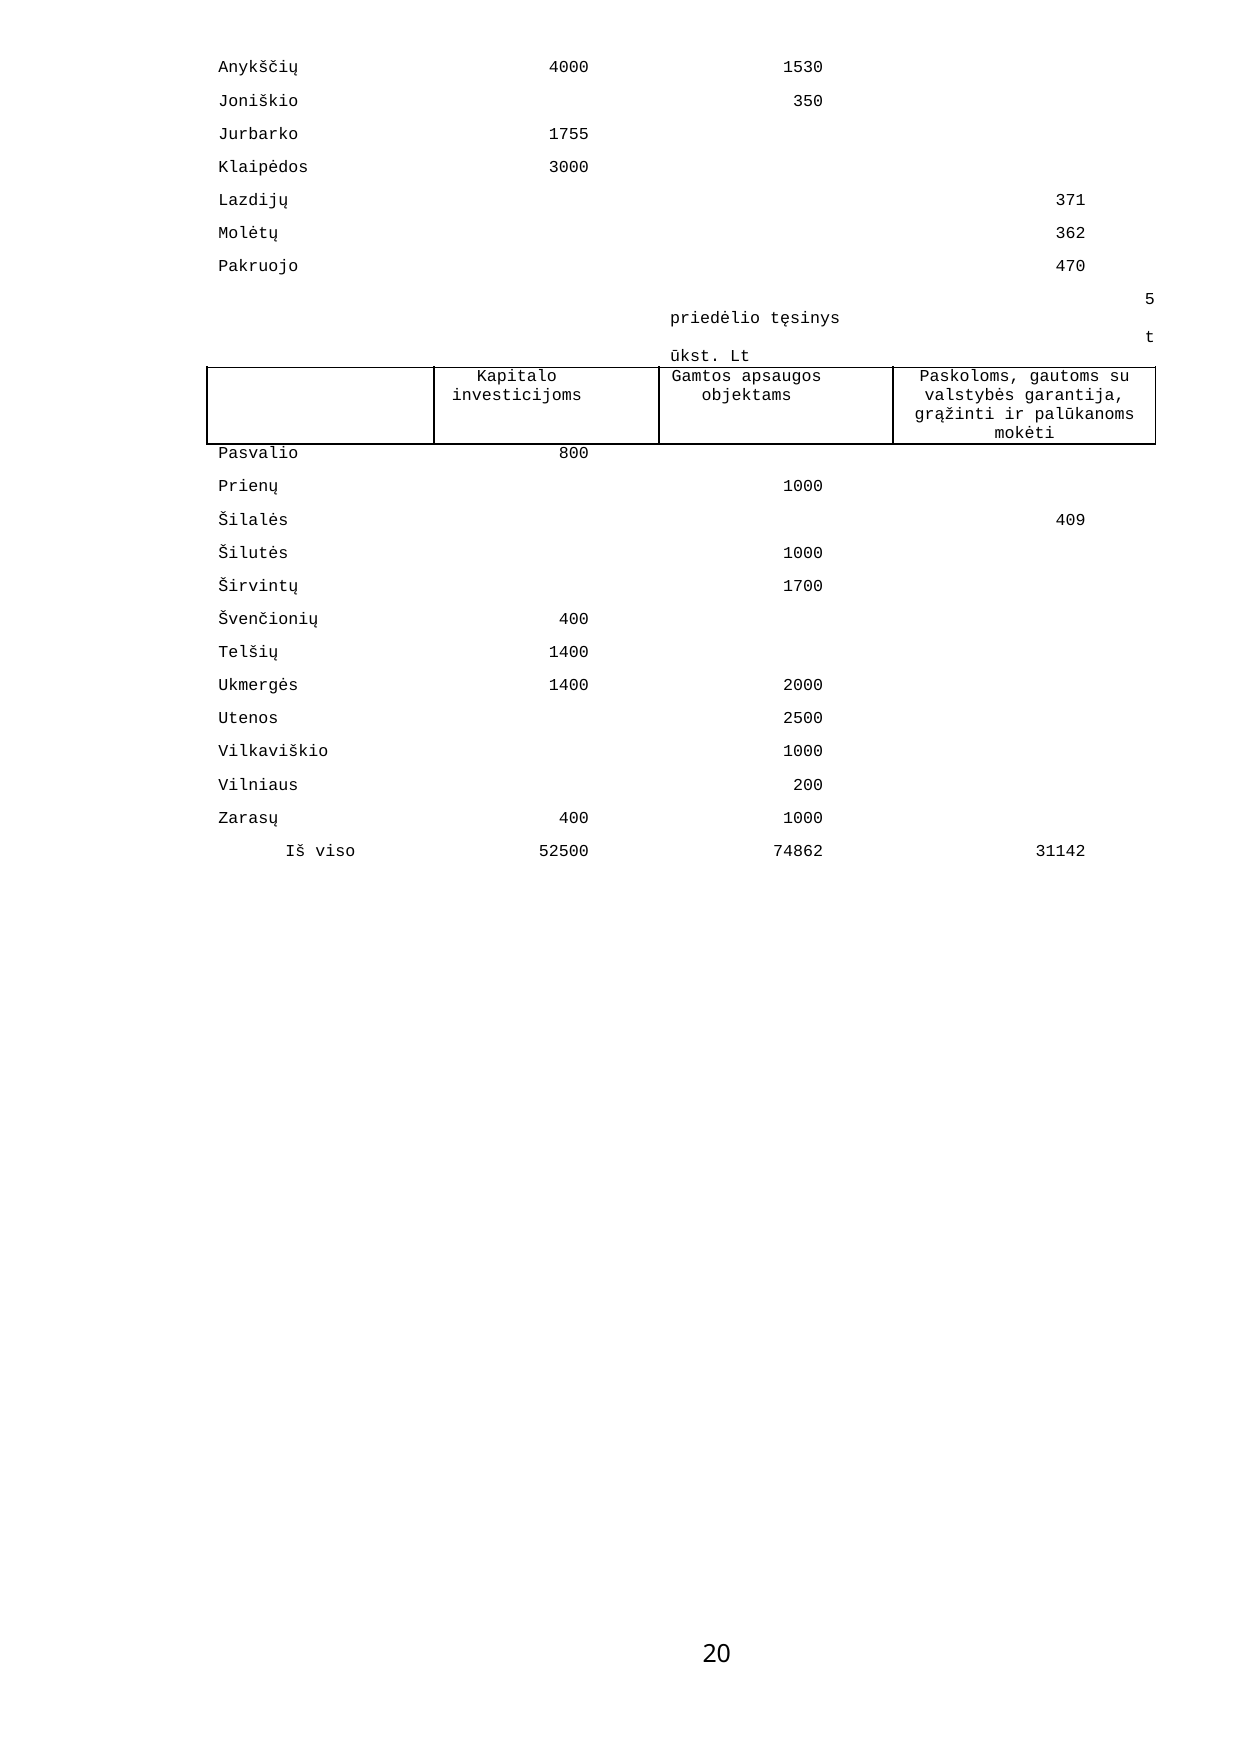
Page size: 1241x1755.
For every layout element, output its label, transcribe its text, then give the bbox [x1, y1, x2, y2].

table_cell Švenčionių [207, 611, 434, 644]
table_cell [893, 445, 1156, 478]
table_cell 1000 [659, 478, 893, 511]
table_cell [434, 291, 659, 366]
table_cell [893, 809, 1156, 842]
table_cell Molėtų [207, 225, 434, 258]
table_cell [659, 225, 893, 258]
table_cell [893, 125, 1156, 158]
table_cell 1000 [659, 809, 893, 842]
table_cell [893, 710, 1156, 743]
table_cell Zarasų [207, 809, 434, 842]
table_cell 400 [434, 809, 659, 842]
table_cell [893, 743, 1156, 776]
table_cell 371 [893, 192, 1156, 225]
table_cell 1000 [659, 743, 893, 776]
table_cell 2000 [659, 677, 893, 710]
table_cell [893, 677, 1156, 710]
table_cell [434, 710, 659, 743]
table_cell [208, 368, 433, 443]
table_cell 350 [659, 92, 893, 125]
table_cell [434, 258, 659, 291]
table_cell Širvintų [207, 578, 434, 611]
table_cell [893, 578, 1156, 611]
table_cell 1530 [659, 59, 893, 92]
table_cell 2500 [659, 710, 893, 743]
table_cell [893, 478, 1156, 511]
table_cell Klaipėdos [207, 159, 434, 192]
table_cell 74862 [659, 843, 893, 876]
table_cell [659, 258, 893, 291]
table_cell [893, 544, 1156, 577]
table_cell [434, 92, 659, 125]
table_cell Joniškio [207, 92, 434, 125]
table_cell [434, 776, 659, 809]
table_cell [659, 159, 893, 192]
table_cell [659, 611, 893, 644]
table_cell 52500 [434, 843, 659, 876]
table_cell 1400 [434, 677, 659, 710]
table_cell 1700 [659, 578, 893, 611]
table_cell Šilutės [207, 544, 434, 577]
table_cell Vilkaviškio [207, 743, 434, 776]
table_cell 3000 [434, 159, 659, 192]
table_cell 362 [893, 225, 1156, 258]
table_cell [434, 192, 659, 225]
table_cell 470 [893, 258, 1156, 291]
table_cell [207, 291, 434, 366]
table_cell [434, 511, 659, 544]
table_cell [893, 776, 1156, 809]
table_cell 1400 [434, 644, 659, 677]
table_cell 409 [893, 511, 1156, 544]
table_cell [434, 578, 659, 611]
table_cell 400 [434, 611, 659, 644]
table_cell Šilalės [207, 511, 434, 544]
table_cell [893, 92, 1156, 125]
table_cell 1755 [434, 125, 659, 158]
table_cell Lazdijų [207, 192, 434, 225]
table_cell 31142 [893, 843, 1156, 876]
table_cell [434, 225, 659, 258]
table_cell [659, 511, 893, 544]
table_cell Jurbarko [207, 125, 434, 158]
table_cell [659, 192, 893, 225]
table_cell Utenos [207, 710, 434, 743]
table_cell 4000 [434, 59, 659, 92]
table_cell [434, 743, 659, 776]
table_cell [659, 445, 893, 478]
table_cell 200 [659, 776, 893, 809]
table_cell [893, 644, 1156, 677]
table_cell Vilniaus [207, 776, 434, 809]
table_cell Kapitalo investicijoms [435, 368, 658, 443]
table_cell [659, 644, 893, 677]
table_cell Ukmergės [207, 677, 434, 710]
table_cell Paskoloms, gautoms su valstybės garantija, grąžinti ir palūkanoms mokėti [894, 368, 1155, 443]
table_cell Anykščių [207, 59, 434, 92]
table_cell Prienų [207, 478, 434, 511]
table_cell Telšių [207, 644, 434, 677]
table_cell 1000 [659, 544, 893, 577]
table_cell [434, 544, 659, 577]
table_cell [893, 59, 1156, 92]
table_cell Gamtos apsaugos objektams [660, 368, 892, 443]
table_cell [893, 611, 1156, 644]
table_cell 800 [434, 445, 659, 478]
table_cell [659, 125, 893, 158]
table_cell [893, 159, 1156, 192]
table_cell [434, 478, 659, 511]
table_cell 5 priedėlio tęsinys tūkst. Lt [659, 291, 1156, 366]
table_cell Iš viso [207, 843, 434, 876]
table_cell Pakruojo [207, 258, 434, 291]
table_cell Pasvalio [207, 445, 434, 478]
